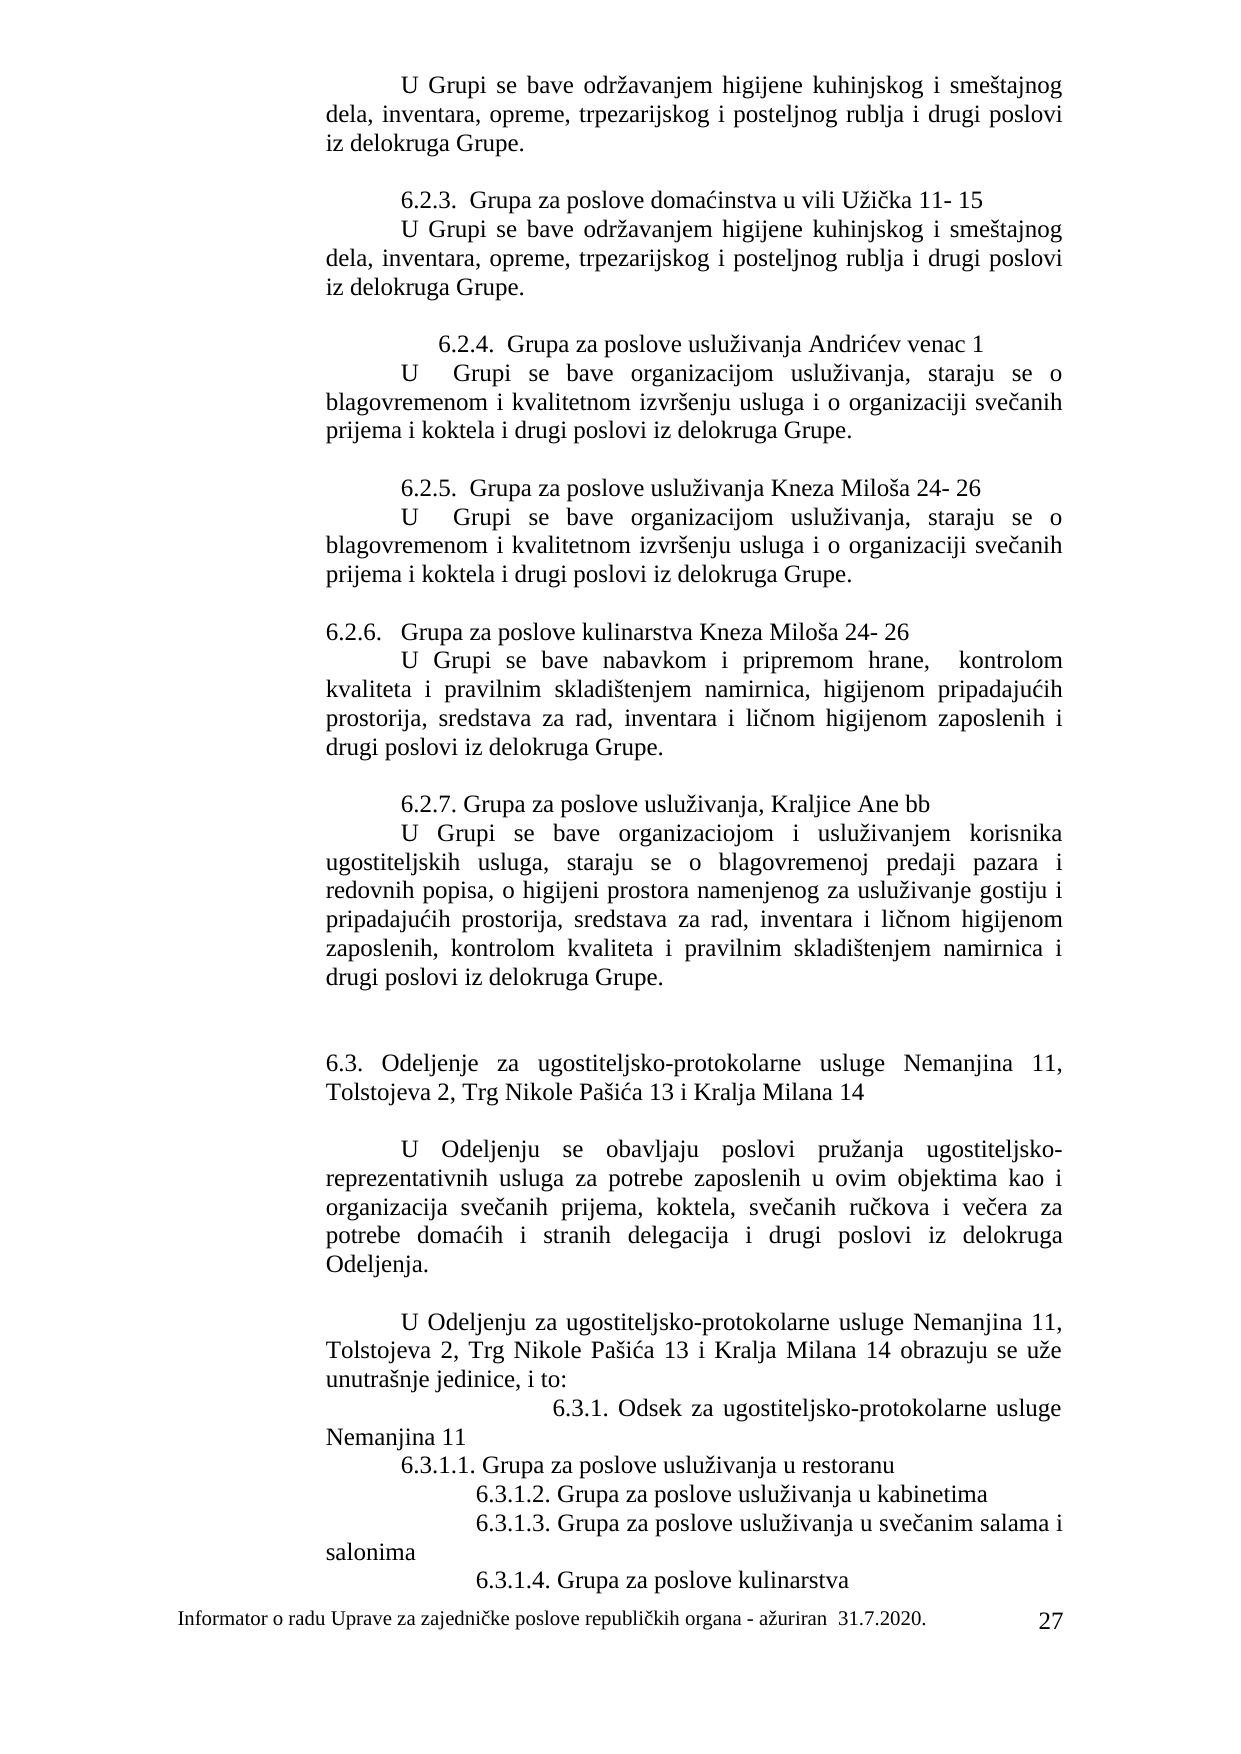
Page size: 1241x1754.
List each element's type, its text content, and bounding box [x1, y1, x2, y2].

text U Grupi se bave organizacijom usluživanja, staraju se o blagovremenom i kvalitetnom izvršenju usluga i o organizaciji svečanih prijema i koktela i drugi poslovi iz delokruga Grupe. [326, 502, 1063, 588]
text U Grupi se bave održavanjem higijene kuhinjskog i smeštajnog dela, inventara, opreme, trpezarijskog i posteljnog rublja i drugi poslovi iz delokruga Grupe. [326, 70, 1063, 157]
text 6.3.1.1. Grupa za poslove usluživanja u restoranu [326, 1450, 1063, 1479]
text U Grupi se bave održavanjem higijene kuhinjskog i smeštajnog dela, inventara, opreme, trpezarijskog i posteljnog rublja i drugi poslovi iz delokruga Grupe. [326, 214, 1063, 300]
text U Grupi se bave organizaciojom i usluživanjem korisnika ugostiteljskih usluga, staraju se o blagovremenoj predaji pazara i redovnih popisa, o higijeni prostora namenjenog za usluživanje gostiju i pripadajućih prostorija, sredstava za rad, inventara i ličnom higijenom zaposlenih, kontrolom kvaliteta i pravilnim skladištenjem namirnica i drugi poslovi iz delokruga Grupe. [326, 818, 1063, 990]
text 6.2.4. Grupa za poslove usluživanja Andrićev venac 1 [326, 329, 1063, 358]
text U Odeljenju za ugostiteljsko-protokolarne usluge Nemanjina 11, Tolstojeva 2, Trg Nikole Pašića 13 i Kralja Milana 14 obrazuju se uže unutrašnje jedinice, i to: [326, 1307, 1063, 1393]
text 6.2.6. Grupa za poslove kulinarstva Kneza Miloša 24- 26 [326, 617, 1063, 645]
text 6.3.1. Odsek za ugostiteljsko-protokolarne usluge Nemanjina 11 [326, 1393, 1063, 1450]
text 6.3. Odeljenje za ugostiteljsko-protokolarne usluge Nemanjina 11, Tolstojeva 2, Trg Nikole Pašića 13 i Kralja Milana 14 [326, 1048, 1063, 1105]
text 6.3.1.2. Grupa za poslove usluživanja u kabinetima [326, 1479, 1063, 1508]
text U Grupi se bave organizacijom usluživanja, staraju se o blagovremenom i kvalitetnom izvršenju usluga i o organizaciji svečanih prijema i koktela i drugi poslovi iz delokruga Grupe. [326, 358, 1063, 444]
text 6.2.5. Grupa za poslove usluživanja Kneza Miloša 24- 26 [326, 473, 1063, 502]
text 6.2.7. Grupa za poslove usluživanja, Kraljice Ane bb [326, 789, 1063, 818]
text 6.2.3. Grupa za poslove domaćinstva u vili Užička 11- 15 [326, 185, 1063, 214]
text U Grupi se bave nabavkom i pripremom hrane, kontrolom kvaliteta i pravilnim skladištenjem namirnica, higijenom pripadajućih prostorija, sredstava za rad, inventara i ličnom higijenom zaposlenih i drugi poslovi iz delokruga Grupe. [326, 645, 1063, 760]
text U Odeljenju se obavljaju poslovi pružanja ugostiteljsko-reprezentativnih usluga za potrebe zaposlenih u ovim objektima kao i organizacija svečanih prijema, koktela, svečanih ručkova i večera za potrebe domaćih i stranih delegacija i drugi poslovi iz delokruga Odeljenja. [326, 1134, 1063, 1278]
text 6.3.1.4. Grupa za poslove kulinarstva [326, 1565, 1063, 1594]
text 6.3.1.3. Grupa za poslove usluživanja u svečanim salama i salonima [326, 1508, 1063, 1565]
